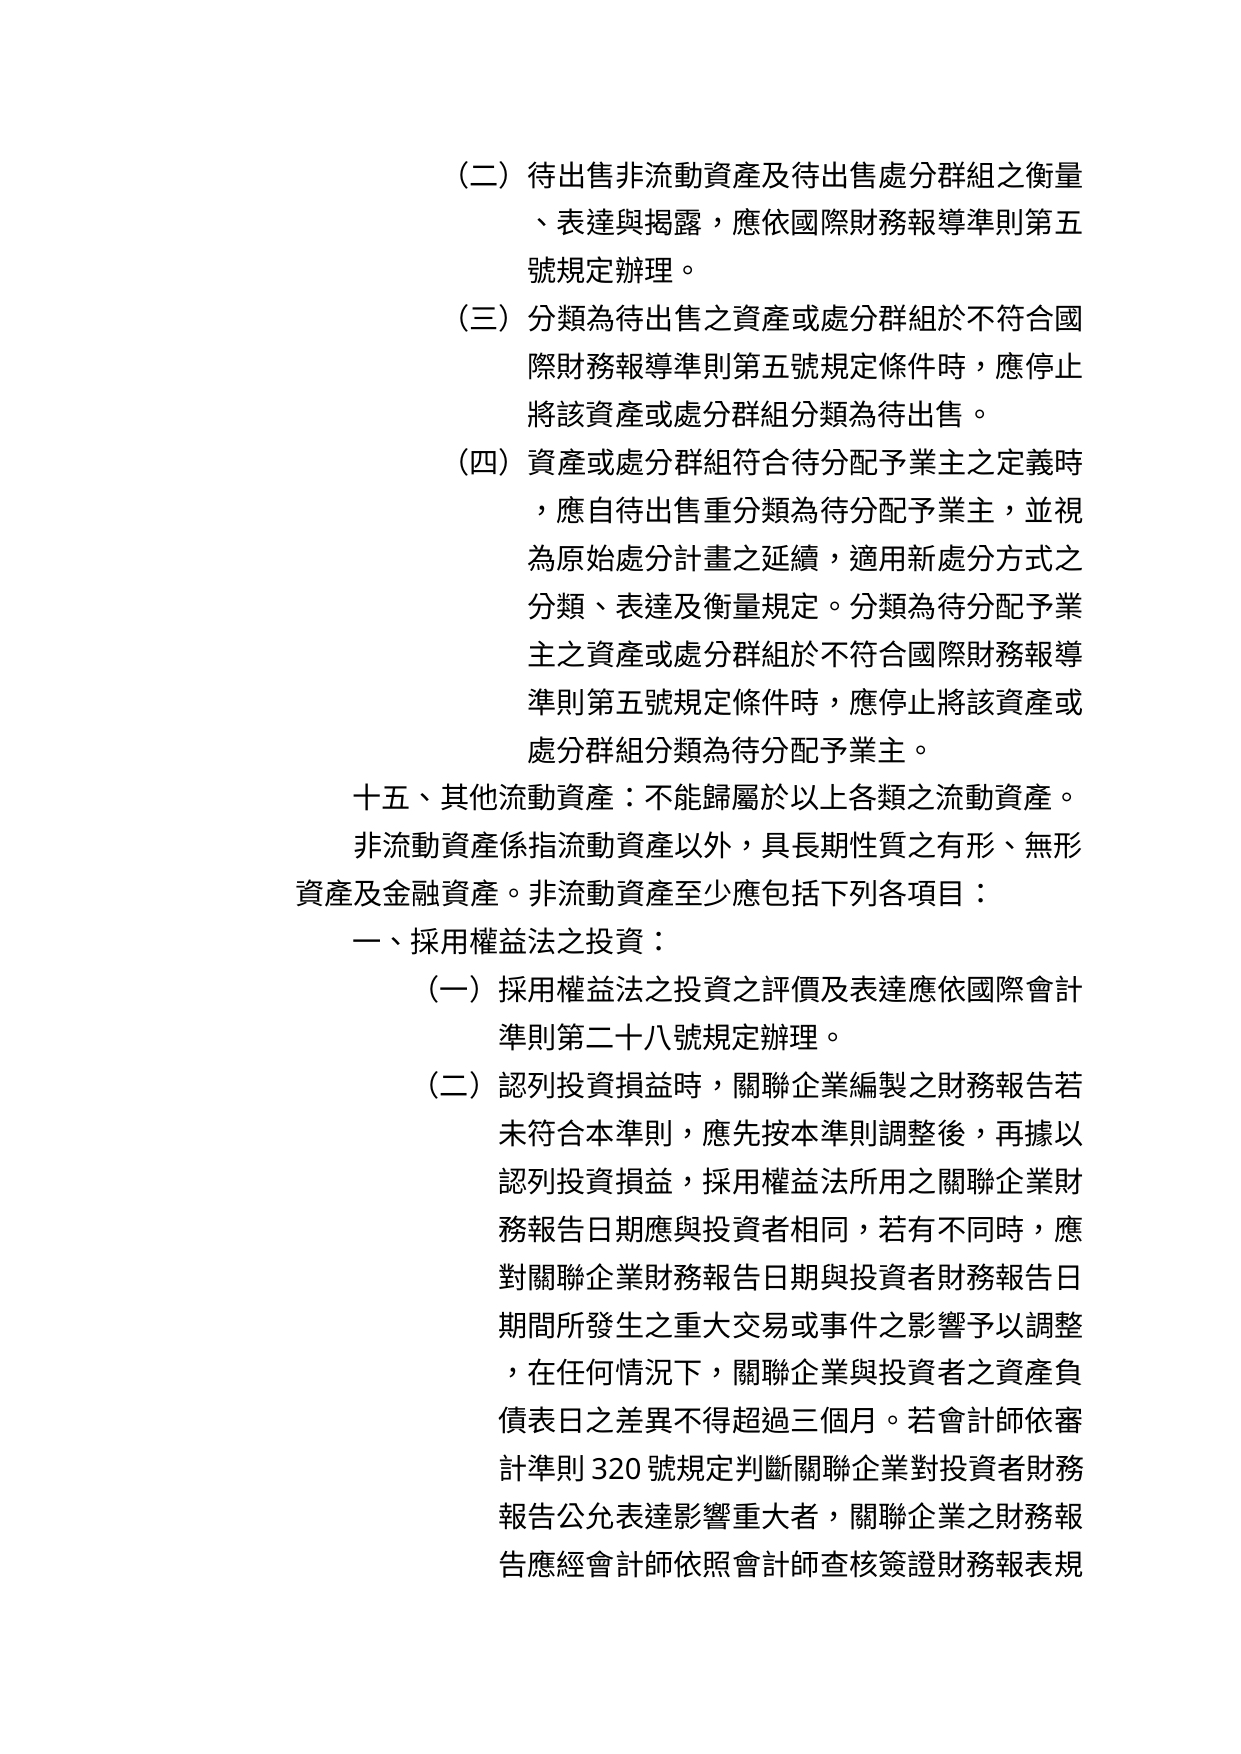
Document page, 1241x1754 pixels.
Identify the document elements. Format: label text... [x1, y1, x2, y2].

table_header （二）待出售非流動資產及待出售處分群組之衡量、表達與揭露，應依國際財務報導準則第五號規定辦理。 （三）分類為待出售之資產或處分群組於不符合國際財務報導準則第五號規定條件時，應停止將該資產或處分群組分類為待出售。 （四）資產或處分群組符合待分配予業主之定義時，應自待出售重分類為待分配予業主，並視為原始處分計畫之延續，適用新處分方式之分類、表達及衡量規定。分類為待分配予業主之資產或處分群組於不符合國際財務報導準則第五號規定條件時，應停止將該資產或處分群組分類為待分配予業主。 十五、其他流動資產：不能歸屬於以上各類之流動資產。 非流動資產係指流動資產以外，具長期性質之有形、無形資產及金融資產。非流動資產至少應包括下列各項目： 一、採用權益法之投資： （一）採用權益法之投資之評價及表達應依國際會計準則第二十八號規定辦理。 （二）認列投資損益時，關聯企業編製之財務報告若未符合本準則，應先按本準則調整後，再據以認列投資損益，採用權益法所用之關聯企業財務報告日期應與投資者相同，若有不同時，應對關聯企業財務報告日期與投資者財務報告日期間所發生之重大交易或事件之影響予以調整，在任何情況下，關聯企業與投資者之資產負債表日之差異不得超過三個月。若會計師依審計準則320號規定判斷關聯企業對投資者財務報告公允表達影響重大者，關聯企業之財務報告應經會計師依照會計師查核簽證財務報表規 [166, 148, 1096, 1585]
